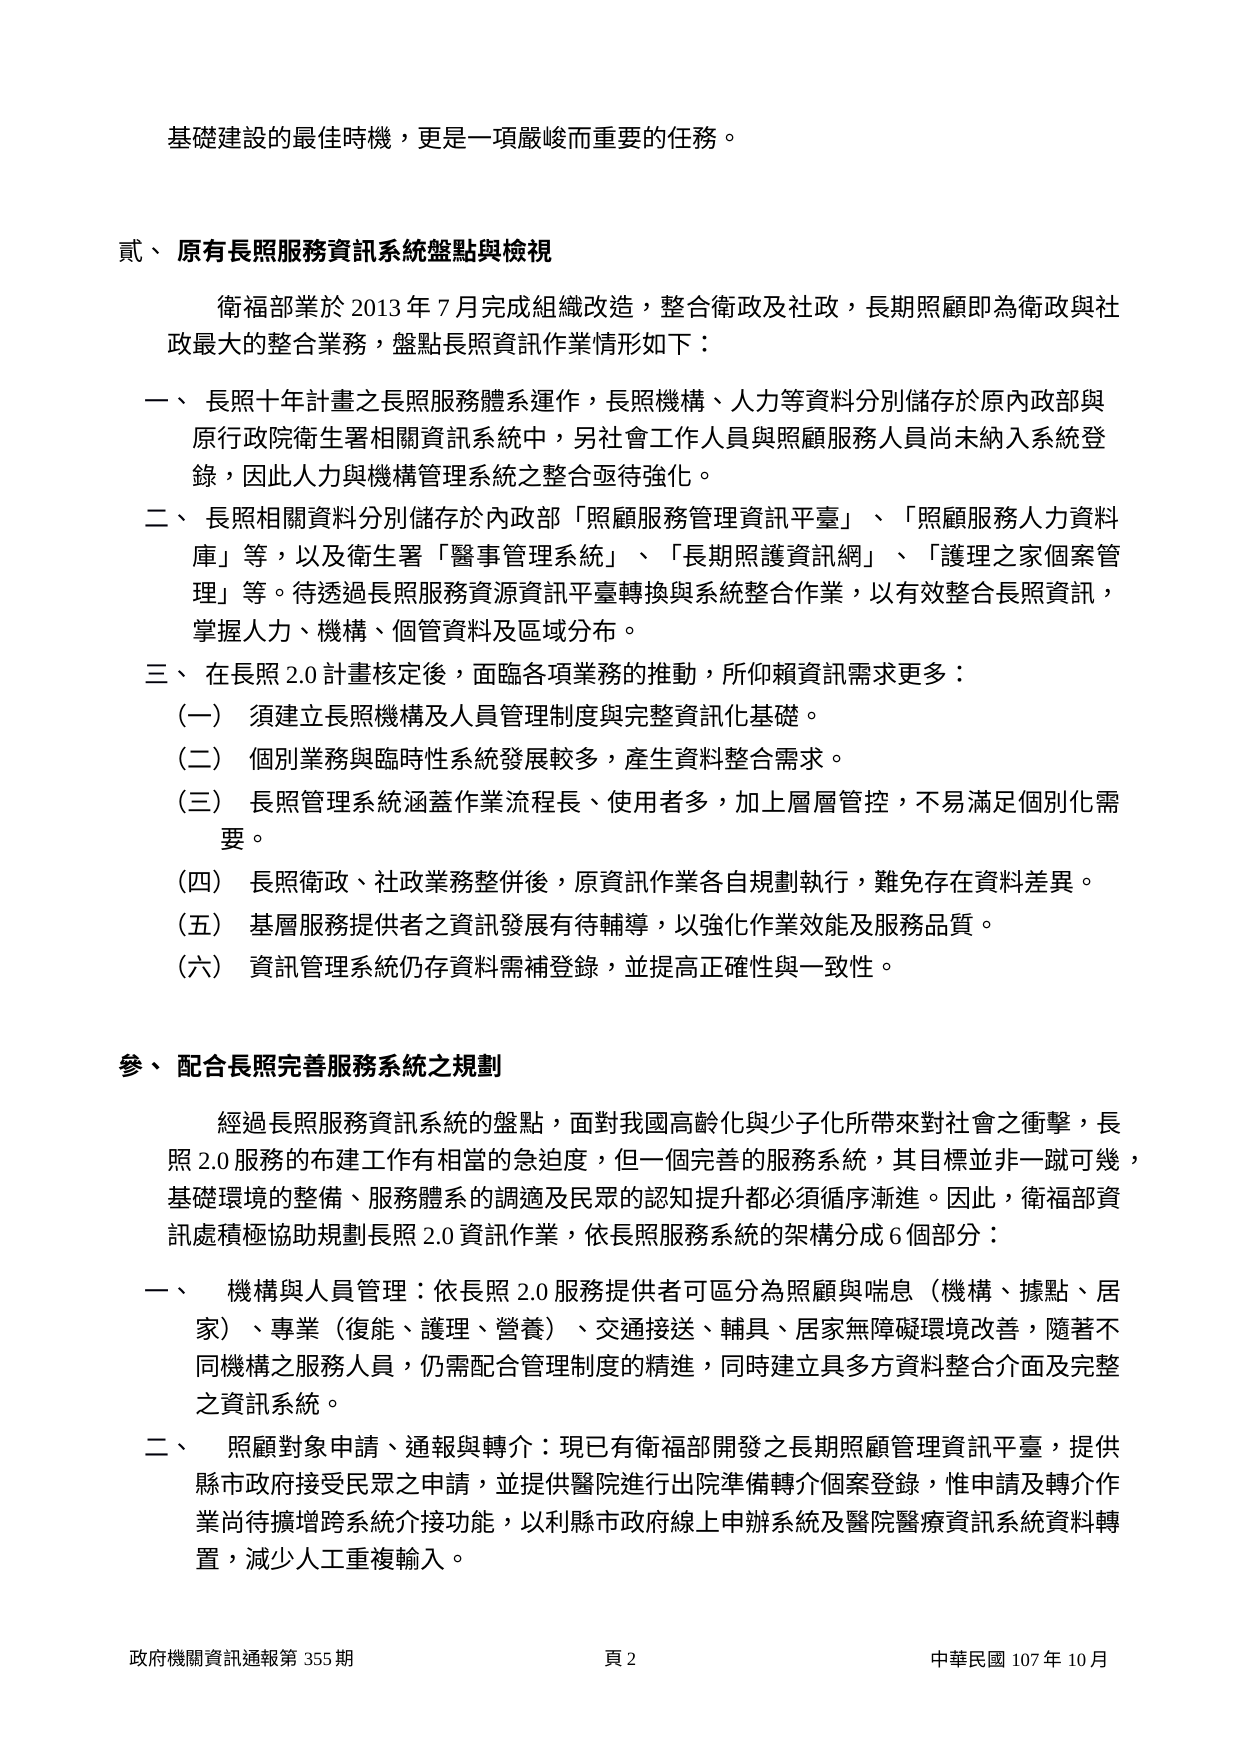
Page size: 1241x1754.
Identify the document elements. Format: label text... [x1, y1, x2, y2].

text 衛福部業於2013年7月完成組織改造，整合衛政及社政，長期照顧即為衛政與社政最大的整合業務，盤點長照資訊作業情形如下： [168, 287, 1122, 362]
list 機構與人員管理：依長照2.0服務提供者可區分為照顧與喘息（機構、據點、居家）、專業（復能、護理、營養）、交通接送、輔具、居家無障礙環境改善，隨著不同機構之服務人員，仍需配合管理制度的精進，同時建立具多方資料整合介面及完整之資訊系統。 [144, 1271, 1122, 1421]
list 在長照2.0計畫核定後，面臨各項業務的推動，所仰賴資訊需求更多： [144, 653, 1206, 691]
list 配合長照完善服務系統之規劃 [118, 1046, 1122, 1084]
list 長照管理系統涵蓋作業流程長、使用者多，加上層層管控，不易滿足個別化需要。 [162, 782, 1122, 857]
text 基礎建設的最佳時機，更是一項嚴峻而重要的任務。 [168, 118, 1122, 156]
list 長照衛政、社政業務整併後，原資訊作業各自規劃執行，難免存在資料差異。 [162, 862, 1206, 899]
list 原有長照服務資訊系統盤點與檢視 [118, 231, 1122, 268]
list 照顧對象申請、通報與轉介：現已有衛福部開發之長期照顧管理資訊平臺，提供縣市政府接受民眾之申請，並提供醫院進行出院準備轉介個案登錄，惟申請及轉介作業尚待擴增跨系統介接功能，以利縣市政府線上申辦系統及醫院醫療資訊系統資料轉置，減少人工重複輸入。 [144, 1426, 1122, 1576]
list 資訊管理系統仍存資料需補登錄，並提高正確性與一致性。 [162, 947, 1206, 985]
list 須建立長照機構及人員管理制度與完整資訊化基礎。 [162, 696, 1122, 734]
list 基層服務提供者之資訊發展有待輔導，以強化作業效能及服務品質。 [162, 904, 1206, 942]
list 長照相關資料分別儲存於內政部「照顧服務管理資訊平臺」、「照顧服務人力資料庫」等，以及衛生署「醫事管理系統」、「長期照護資訊網」、「護理之家個案管理」等。待透過長照服務資源資訊平臺轉換與系統整合作業，以有效整合長照資訊，掌握人力、機構、個管資料及區域分布。 [144, 498, 1122, 648]
list 長照十年計畫之長照服務體系運作，長照機構、人力等資料分別儲存於原內政部與原行政院衛生署相關資訊系統中，另社會工作人員與照顧服務人員尚未納入系統登錄，因此人力與機構管理系統之整合亟待強化。 [144, 381, 1108, 493]
text 經過長照服務資訊系統的盤點，面對我國高齡化與少子化所帶來對社會之衝擊，長照2.0服務的布建工作有相當的急迫度，但一個完善的服務系統，其目標並非一蹴可幾，基礎環境的整備、服務體系的調適及民眾的認知提升都必須循序漸進。因此，衛福部資訊處積極協助規劃長照2.0資訊作業，依長照服務系統的架構分成6個部分： [168, 1102, 1122, 1252]
list 個別業務與臨時性系統發展較多，產生資料整合需求。 [162, 739, 1206, 776]
